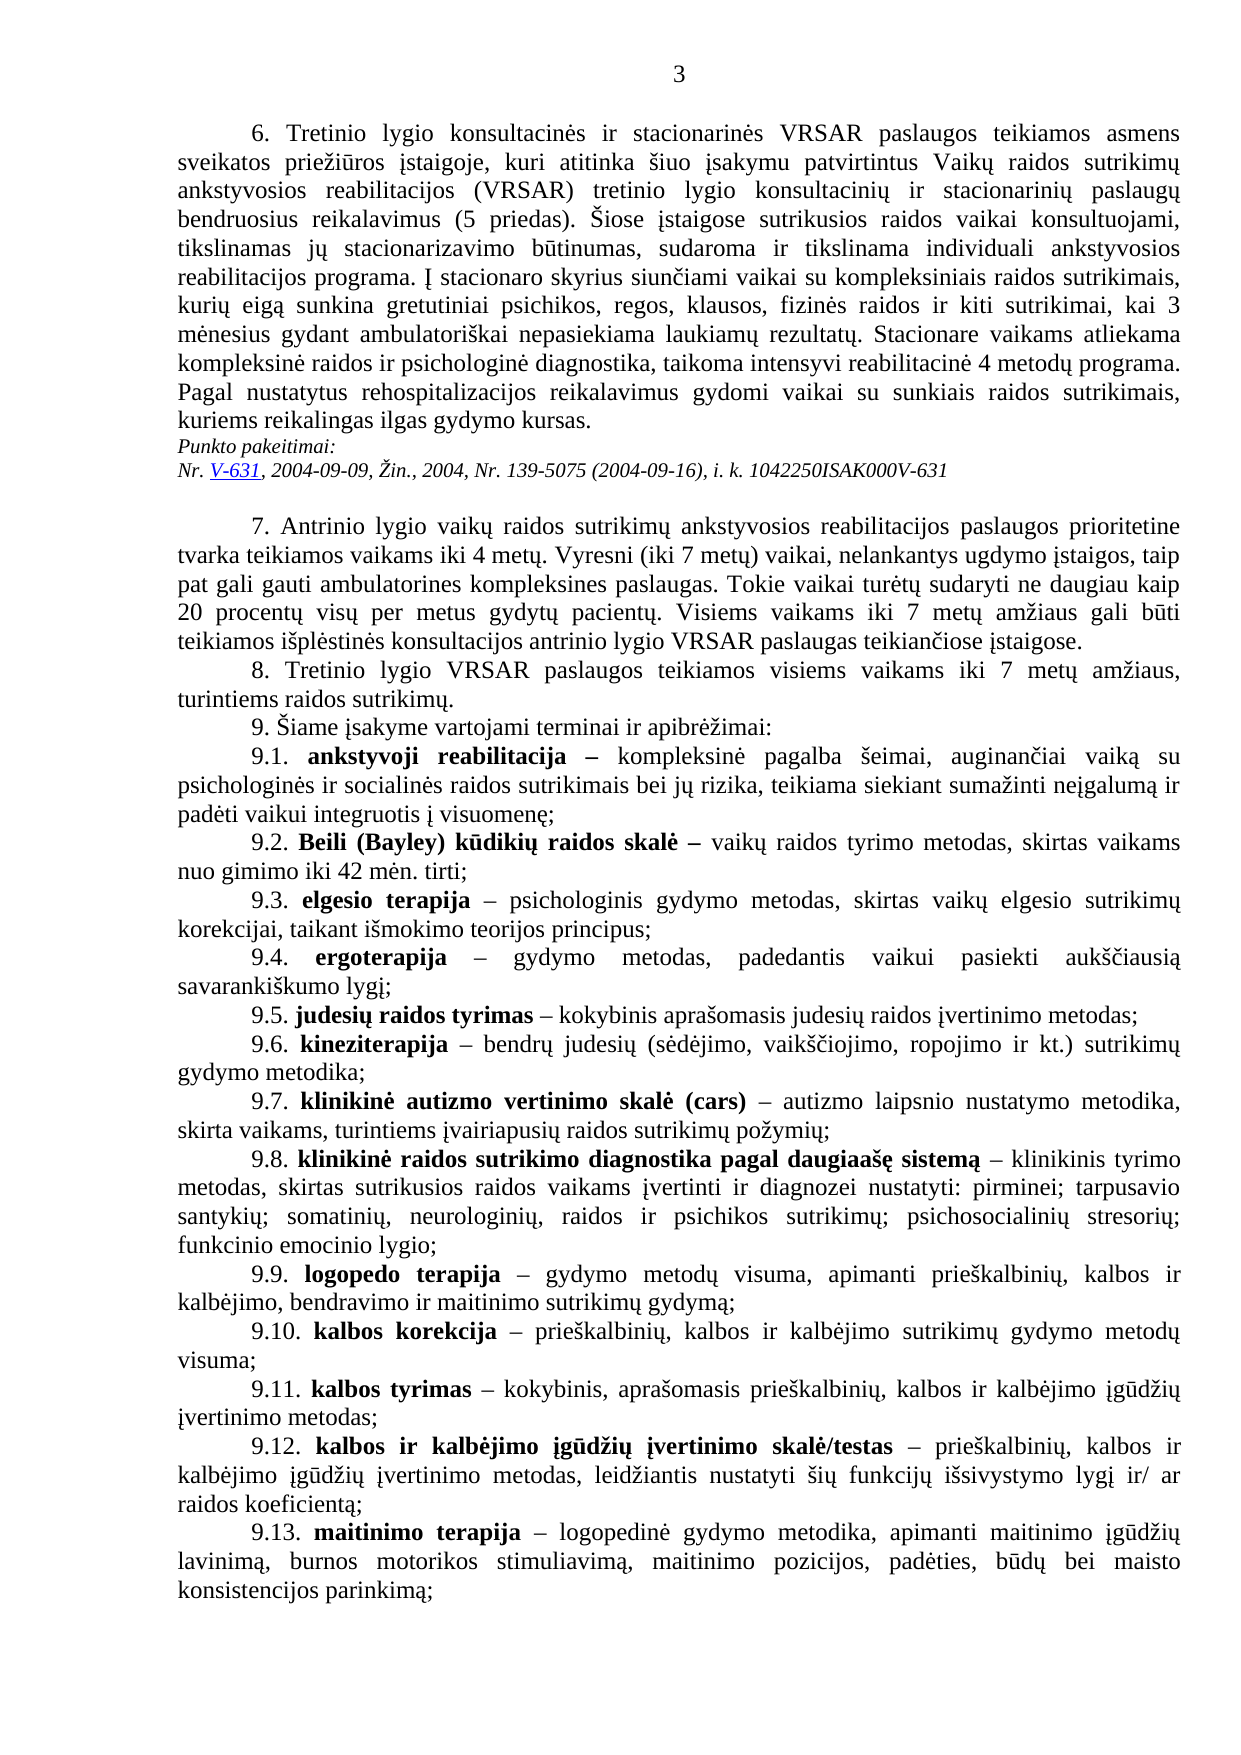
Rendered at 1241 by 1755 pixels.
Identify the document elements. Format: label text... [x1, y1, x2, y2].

text 9.13. maitinimo terapija – logopedinė gydymo metodika, apimanti maitinimo įgūdžių lavinimą, burnos motorikos stimuliavimą, maitinimo pozicijos, padėties, būdų bei maisto konsistencijos parinkimą; [177, 1517, 1181, 1604]
text 9.10. kalbos korekcija – prieškalbinių, kalbos ir kalbėjimo sutrikimų gydymo metodų visuma; [177, 1316, 1181, 1374]
text 9.11. kalbos tyrimas – kokybinis, aprašomasis prieškalbinių, kalbos ir kalbėjimo įgūdžių įvertinimo metodas; [177, 1374, 1181, 1431]
text 9.5. judesių raidos tyrimas – kokybinis aprašomasis judesių raidos įvertinimo metodas; [177, 1000, 1181, 1029]
text 9.1. ankstyvoji reabilitacija – kompleksinė pagalba šeimai, auginančiai vaiką su psichologinės ir socialinės raidos sutrikimais bei jų rizika, teikiama siekiant sumažinti neįgalumą ir padėti vaikui integruotis į visuomenę; [177, 741, 1181, 827]
text 9.6. kineziterapija – bendrų judesių (sėdėjimo, vaikščiojimo, ropojimo ir kt.) sutrikimų gydymo metodika; [177, 1029, 1181, 1086]
text 9.12. kalbos ir kalbėjimo įgūdžių įvertinimo skalė/testas – prieškalbinių, kalbos ir kalbėjimo įgūdžių įvertinimo metodas, leidžiantis nustatyti šių funkcijų išsivystymo lygį ir/ ar raidos koeficientą; [177, 1431, 1181, 1517]
text 9.8. klinikinė raidos sutrikimo diagnostika pagal daugiaašę sistemą – klinikinis tyrimo metodas, skirtas sutrikusios raidos vaikams įvertinti ir diagnozei nustatyti: pirminei; tarpusavio santykių; somatinių, neurologinių, raidos ir psichikos sutrikimų; psichosocialinių stresorių; funkcinio emocinio lygio; [177, 1144, 1181, 1259]
text 6. Tretinio lygio konsultacinės ir stacionarinės VRSAR paslaugos teikiamos asmens sveikatos priežiūros įstaigoje, kuri atitinka šiuo įsakymu patvirtintus Vaikų raidos sutrikimų ankstyvosios reabilitacijos (VRSAR) tretinio lygio konsultacinių ir stacionarinių paslaugų bendruosius reikalavimus (5 priedas). Šiose įstaigose sutrikusios raidos vaikai konsultuojami, tikslinamas jų stacionarizavimo būtinumas, sudaroma ir tikslinama individuali ankstyvosios reabilitacijos programa. Į stacionaro skyrius siunčiami vaikai su kompleksiniais raidos sutrikimais, kurių eigą sunkina gretutiniai psichikos, regos, klausos, fizinės raidos ir kiti sutrikimai, kai 3 mėnesius gydant ambulatoriškai nepasiekiama laukiamų rezultatų. Stacionare vaikams atliekama kompleksinė raidos ir psichologinė diagnostika, taikoma intensyvi reabilitacinė 4 metodų programa. Pagal nustatytus rehospitalizacijos reikalavimus gydomi vaikai su sunkiais raidos sutrikimais, kuriems reikalingas ilgas gydymo kursas. [177, 118, 1181, 434]
text 9.4. ergoterapija – gydymo metodas, padedantis vaikui pasiekti aukščiausią savarankiškumo lygį; [177, 942, 1181, 1000]
text Punkto pakeitimai: [177, 434, 1181, 458]
text 9. Šiame įsakyme vartojami terminai ir apibrėžimai: [177, 712, 1181, 741]
text 8. Tretinio lygio VRSAR paslaugos teikiamos visiems vaikams iki 7 metų amžiaus, turintiems raidos sutrikimų. [177, 655, 1181, 712]
text 9.7. klinikinė autizmo vertinimo skalė (cars) – autizmo laipsnio nustatymo metodika, skirta vaikams, turintiems įvairiapusių raidos sutrikimų požymių; [177, 1086, 1181, 1144]
text 9.2. Beili (Bayley) kūdikių raidos skalė – vaikų raidos tyrimo metodas, skirtas vaikams nuo gimimo iki 42 mėn. tirti; [177, 827, 1181, 885]
text Nr. V-631, 2004-09-09, Žin., 2004, Nr. 139-5075 (2004-09-16), i. k. 1042250ISAK000V-631 [177, 458, 1181, 482]
text 9.9. logopedo terapija – gydymo metodų visuma, apimanti prieškalbinių, kalbos ir kalbėjimo, bendravimo ir maitinimo sutrikimų gydymą; [177, 1259, 1181, 1316]
text 7. Antrinio lygio vaikų raidos sutrikimų ankstyvosios reabilitacijos paslaugos prioritetine tvarka teikiamos vaikams iki 4 metų. Vyresni (iki 7 metų) vaikai, nelankantys ugdymo įstaigos, taip pat gali gauti ambulatorines kompleksines paslaugas. Tokie vaikai turėtų sudaryti ne daugiau kaip 20 procentų visų per metus gydytų pacientų. Visiems vaikams iki 7 metų amžiaus gali būti teikiamos išplėstinės konsultacijos antrinio lygio VRSAR paslaugas teikiančiose įstaigose. [177, 511, 1181, 655]
text 9.3. elgesio terapija – psichologinis gydymo metodas, skirtas vaikų elgesio sutrikimų korekcijai, taikant išmokimo teorijos principus; [177, 885, 1181, 942]
